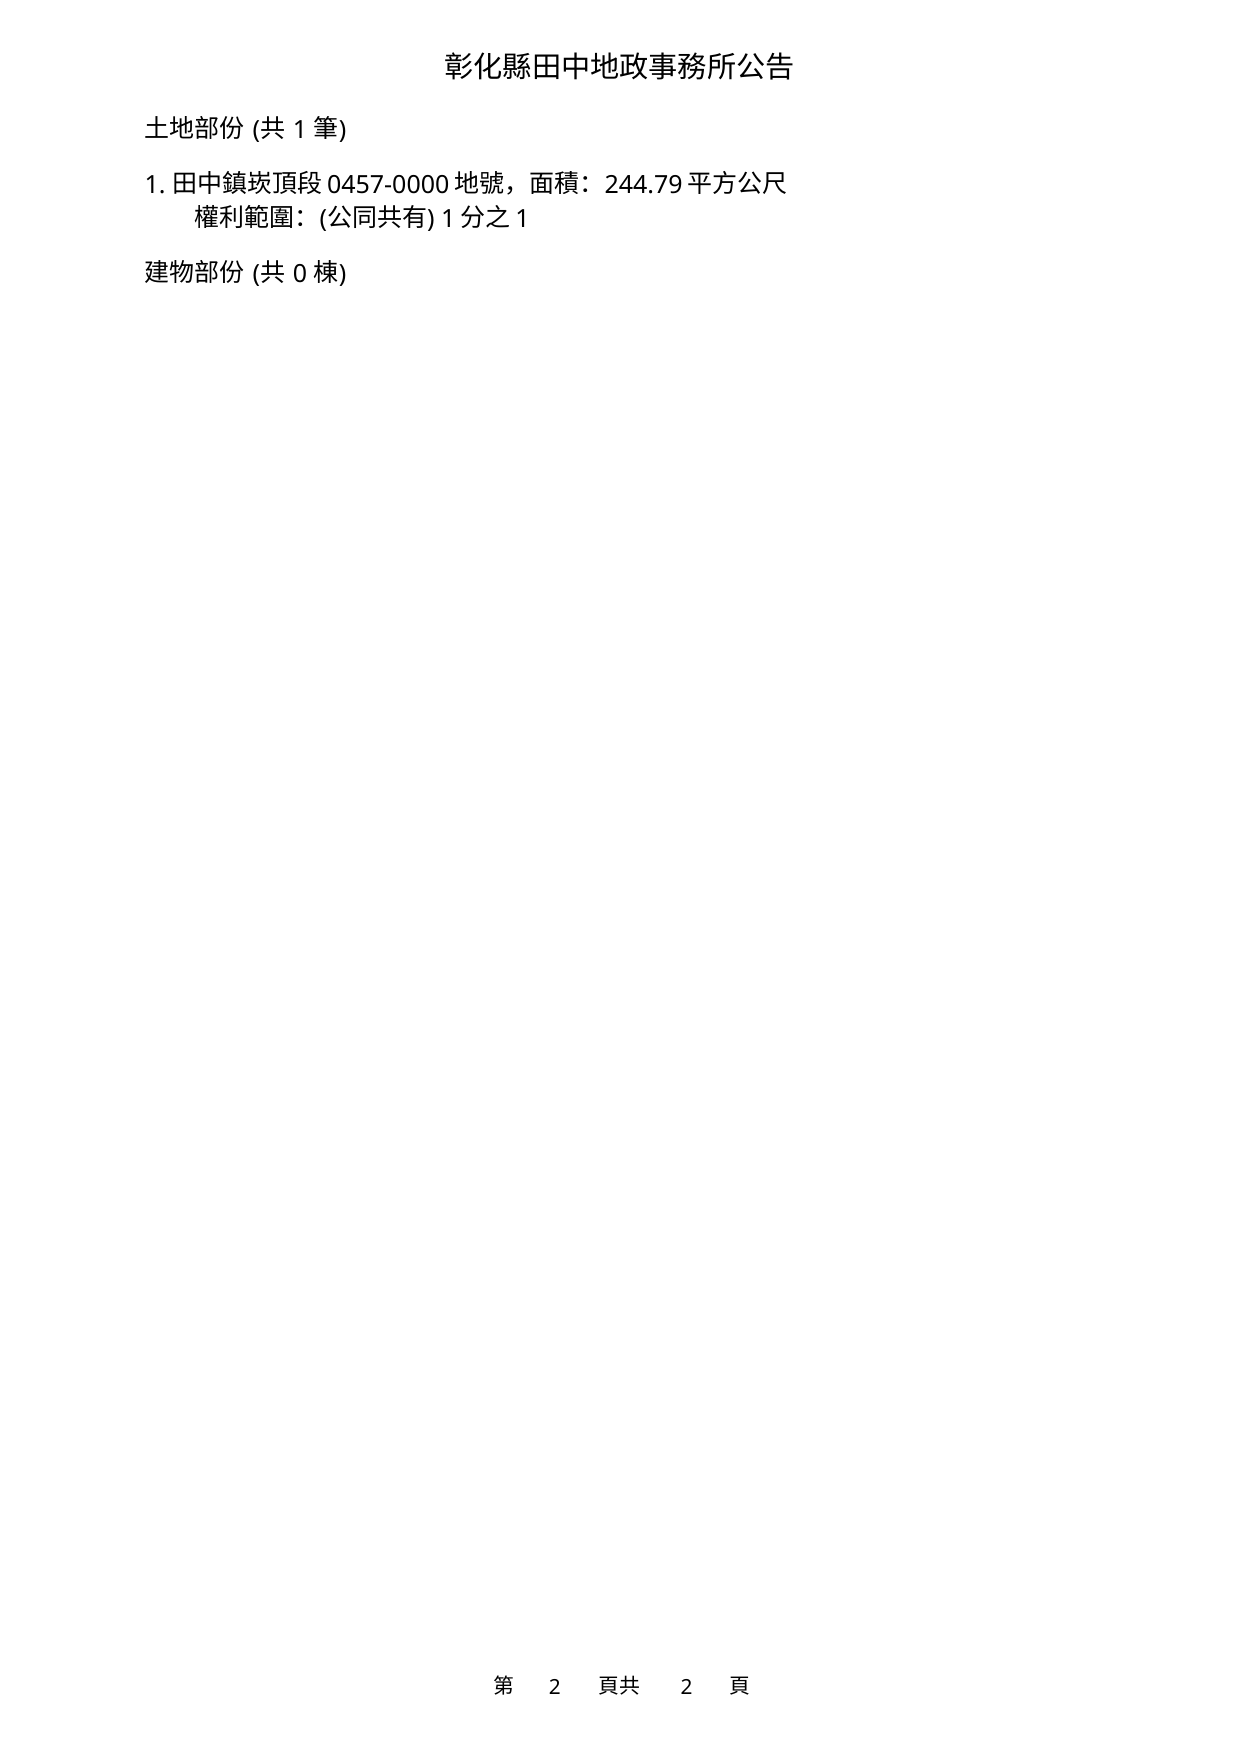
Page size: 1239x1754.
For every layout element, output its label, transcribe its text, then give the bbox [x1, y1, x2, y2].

table_cell [483, 310, 523, 1666]
table_cell 彰化縣田中地政事務所公告 [62, 41, 1177, 94]
table_cell [1177, 41, 1239, 94]
table_cell [0, 310, 62, 1666]
table_cell [0, 166, 62, 238]
table_cell [0, 41, 62, 94]
table_cell 2 [524, 1666, 585, 1707]
table_cell 2 [653, 1666, 719, 1707]
table_cell 土地部份 (共 1 筆) [62, 95, 1177, 166]
table_cell 1. 田中鎮崁頂段0457-0000地號，面積：244.79平方公尺 權利範圍：(公同共有) 1分之1 [62, 166, 1177, 238]
table_header [0, 0, 62, 41]
table_cell 第 [483, 1666, 523, 1707]
table_cell [1177, 95, 1239, 166]
table_cell 建物部份 (共 0 棟) [62, 239, 1177, 310]
table_header [720, 0, 760, 41]
table_header [1177, 0, 1239, 41]
table_cell [1177, 239, 1239, 310]
table_cell [760, 1666, 1177, 1707]
table_cell [1177, 1666, 1239, 1707]
table_cell [0, 1666, 62, 1707]
table_header [585, 0, 653, 41]
table_cell 頁共 [585, 1666, 653, 1707]
table_header [653, 0, 719, 41]
table_cell [1177, 166, 1239, 238]
table_cell [0, 239, 62, 310]
table_cell [62, 1666, 483, 1707]
table_cell [653, 310, 719, 1666]
table_header [62, 0, 483, 41]
table_cell [524, 310, 585, 1666]
table_cell [720, 310, 760, 1666]
table_cell [1177, 310, 1239, 1666]
table_cell [62, 310, 483, 1666]
table_cell [585, 310, 653, 1666]
table_header [524, 0, 585, 41]
table_cell [0, 95, 62, 166]
table_cell 頁 [720, 1666, 760, 1707]
table_cell [760, 310, 1177, 1666]
table_header [483, 0, 523, 41]
table_header [760, 0, 1177, 41]
